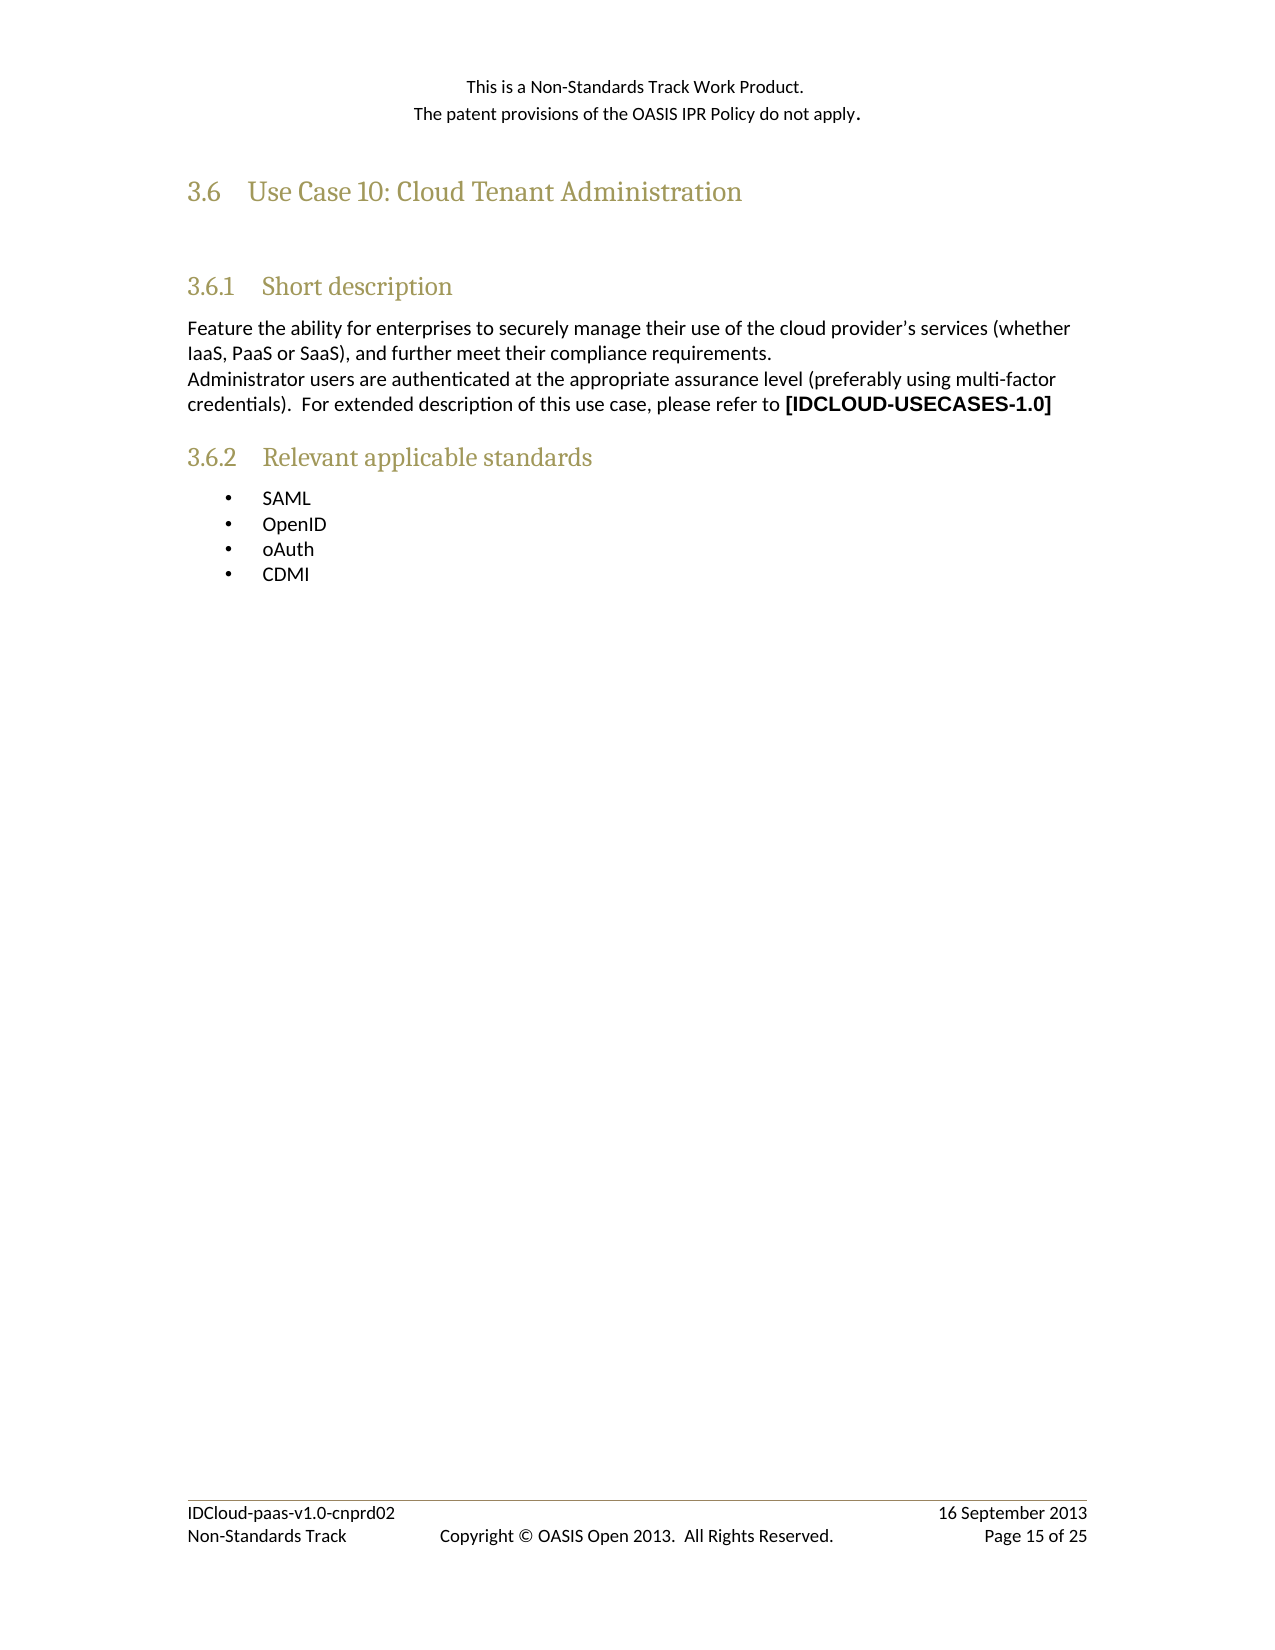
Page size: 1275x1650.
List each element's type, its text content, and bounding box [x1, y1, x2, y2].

subtitle Use Case 10: Cloud Tenant Administration [187, 175, 1087, 208]
list SAML [225, 485, 1087, 511]
list OpenID [225, 511, 1087, 536]
list oAuth [225, 536, 1087, 562]
text Administrator users are authenticated at the appropriate assurance level (preferably using multi-factor credentials). For extended description of this use case, please refer to [IDCLOUD-USECASES-1.0] [187, 366, 1087, 417]
text Feature the ability for enterprises to securely manage their use of the cloud provider’s services (whether IaaS, PaaS or SaaS), and further meet their compliance requirements. [187, 315, 1087, 366]
subtitle Relevant applicable standards [187, 442, 1087, 473]
list CDMI [225, 562, 1087, 587]
subtitle Short description [187, 271, 1087, 303]
